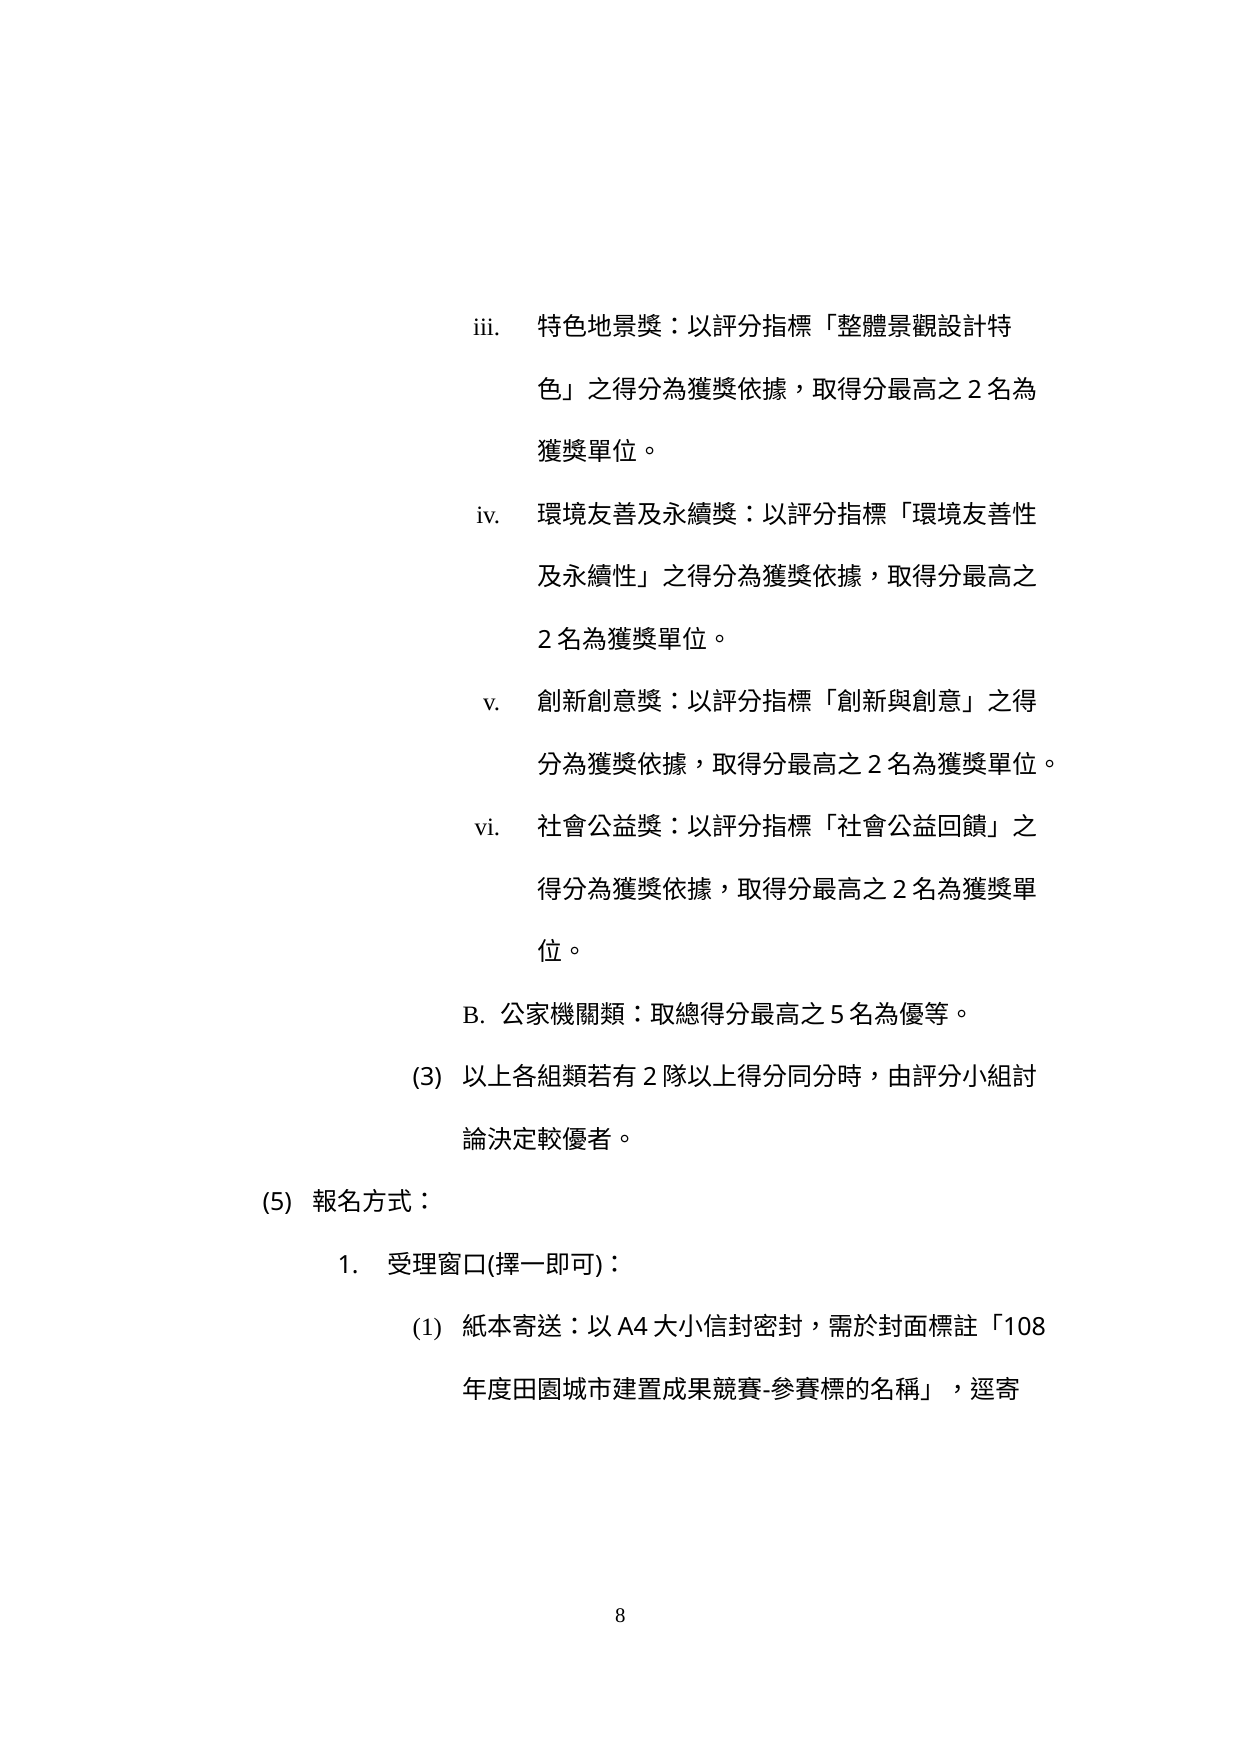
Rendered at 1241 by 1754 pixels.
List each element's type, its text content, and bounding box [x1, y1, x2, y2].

list 報名方式： [262, 1158, 1053, 1221]
list 特色地景獎：以評分指標「整體景觀設計特色」之得分為獲獎依據，取得分最高之2名為獲獎單位。 [500, 283, 1053, 471]
list 紙本寄送：以A4大小信封密封，需於封面標註「108年度田園城市建置成果競賽-參賽標的名稱」，逕寄 [412, 1283, 1053, 1408]
list 環境友善及永續獎：以評分指標「環境友善性及永續性」之得分為獲獎依據，取得分最高之2名為獲獎單位。 [500, 471, 1053, 658]
list 以上各組類若有2隊以上得分同分時，由評分小組討論決定較優者。 [412, 1033, 1053, 1158]
list 創新創意獎：以評分指標「創新與創意」之得分為獲獎依據，取得分最高之2名為獲獎單位。 [500, 658, 1053, 783]
list 公家機關類：取總得分最高之5名為優等。 [462, 971, 1053, 1033]
list 受理窗口(擇一即可)： [337, 1221, 1053, 1283]
list 社會公益獎：以評分指標「社會公益回饋」之得分為獲獎依據，取得分最高之2名為獲獎單位。 [500, 783, 1053, 971]
